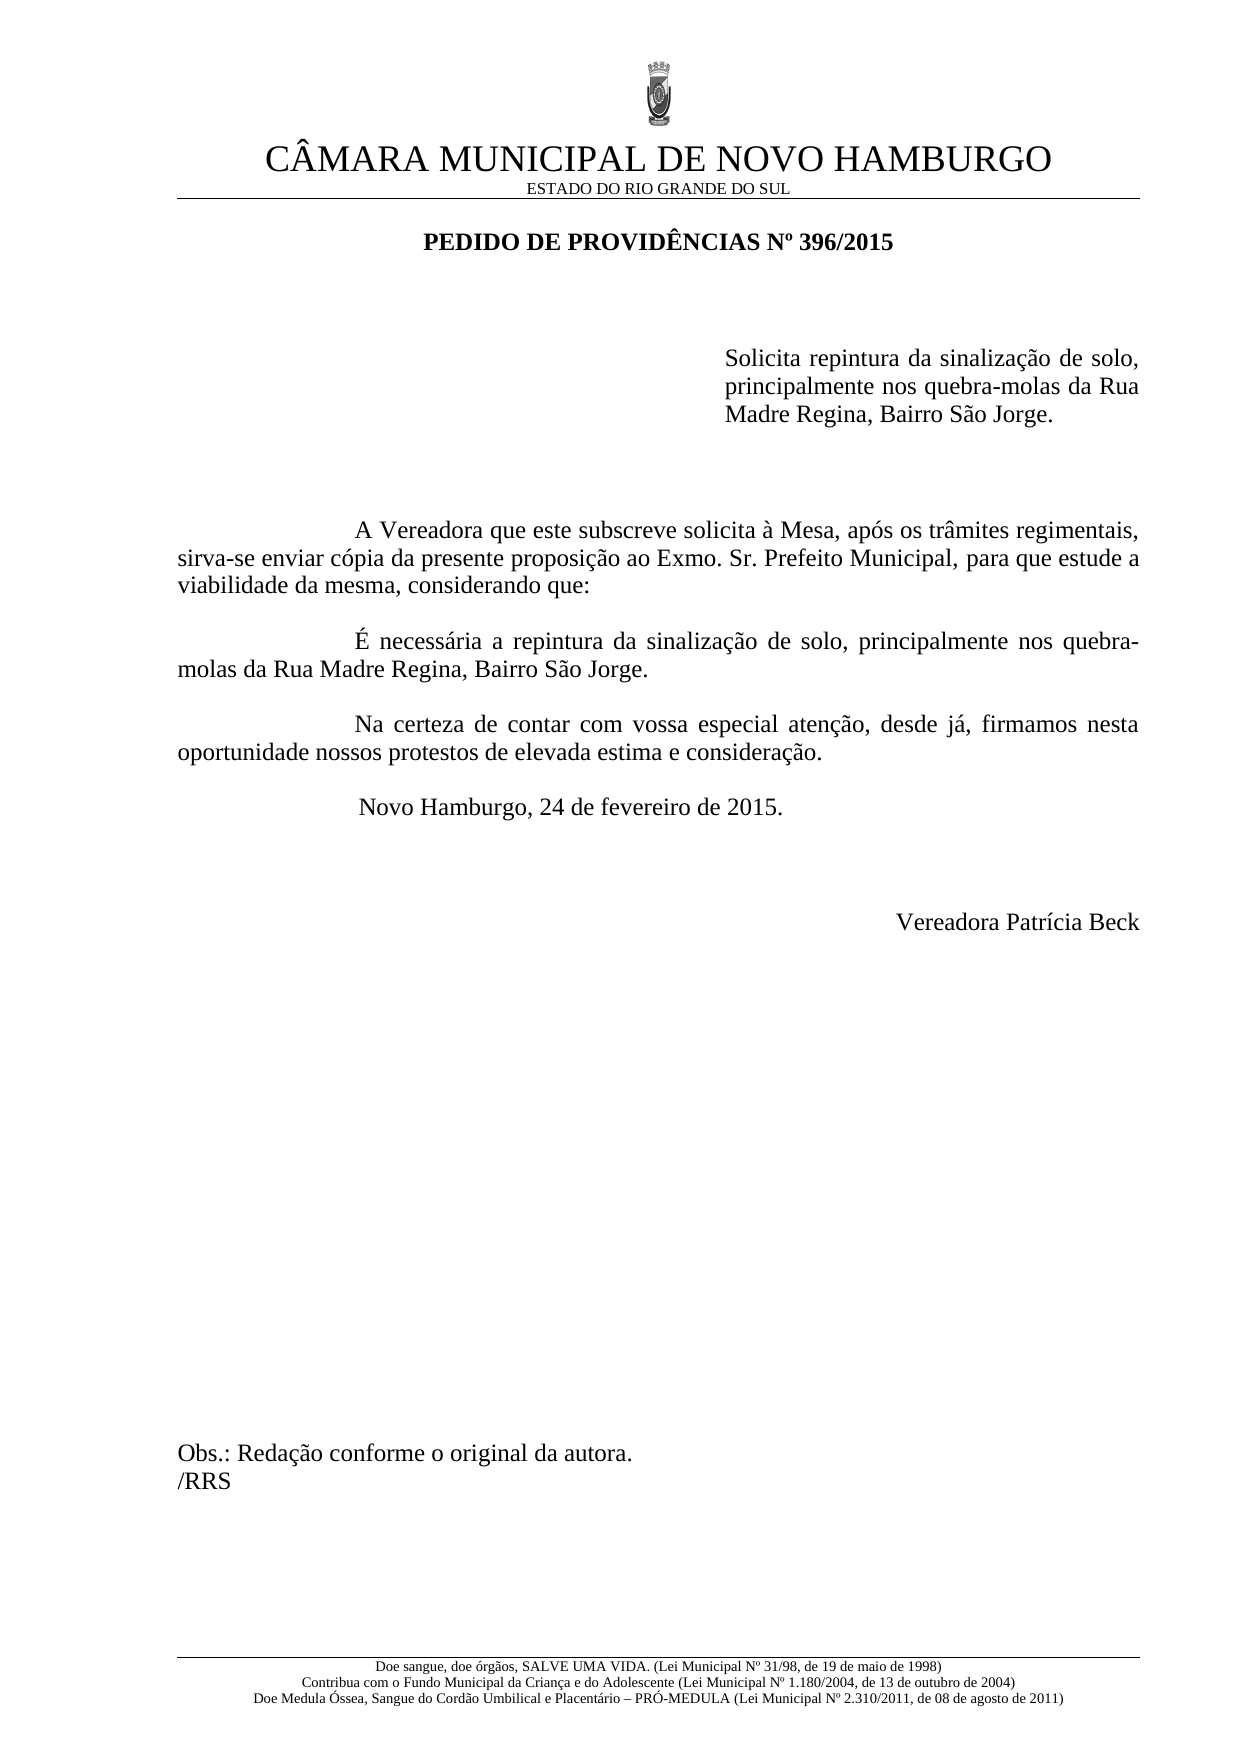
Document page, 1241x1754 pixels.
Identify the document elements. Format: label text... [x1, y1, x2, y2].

text É necessária a repintura da sinalização de solo, principalmente nos quebra-molas da Rua Madre Regina, Bairro São Jorge. [177, 627, 1140, 682]
text A Vereadora que este subscreve solicita à Mesa, após os trâmites regimentais, sirva-se enviar cópia da presente proposição ao Exmo. Sr. Prefeito Municipal, para que estude a viabilidade da mesma, considerando que: [177, 516, 1140, 599]
list Solicita repintura da sinalização de solo, principalmente nos quebra-molas da Rua Madre Regina, Bairro São Jorge. [687, 344, 1140, 428]
text /RRS [177, 1467, 1140, 1495]
text Vereadora Patrícia Beck [177, 908, 1140, 935]
text Na certeza de contar com vossa especial atenção, desde já, firmamos nesta oportunidade nossos protestos de elevada estima e consideração. [177, 710, 1140, 766]
text Obs.: Redação conforme o original da autora. [177, 1439, 1140, 1467]
text Novo Hamburgo, 24 de fevereiro de 2015. [177, 793, 1140, 821]
text PEDIDO DE PROVIDÊNCIAS Nº 396/2015 [177, 228, 1140, 256]
